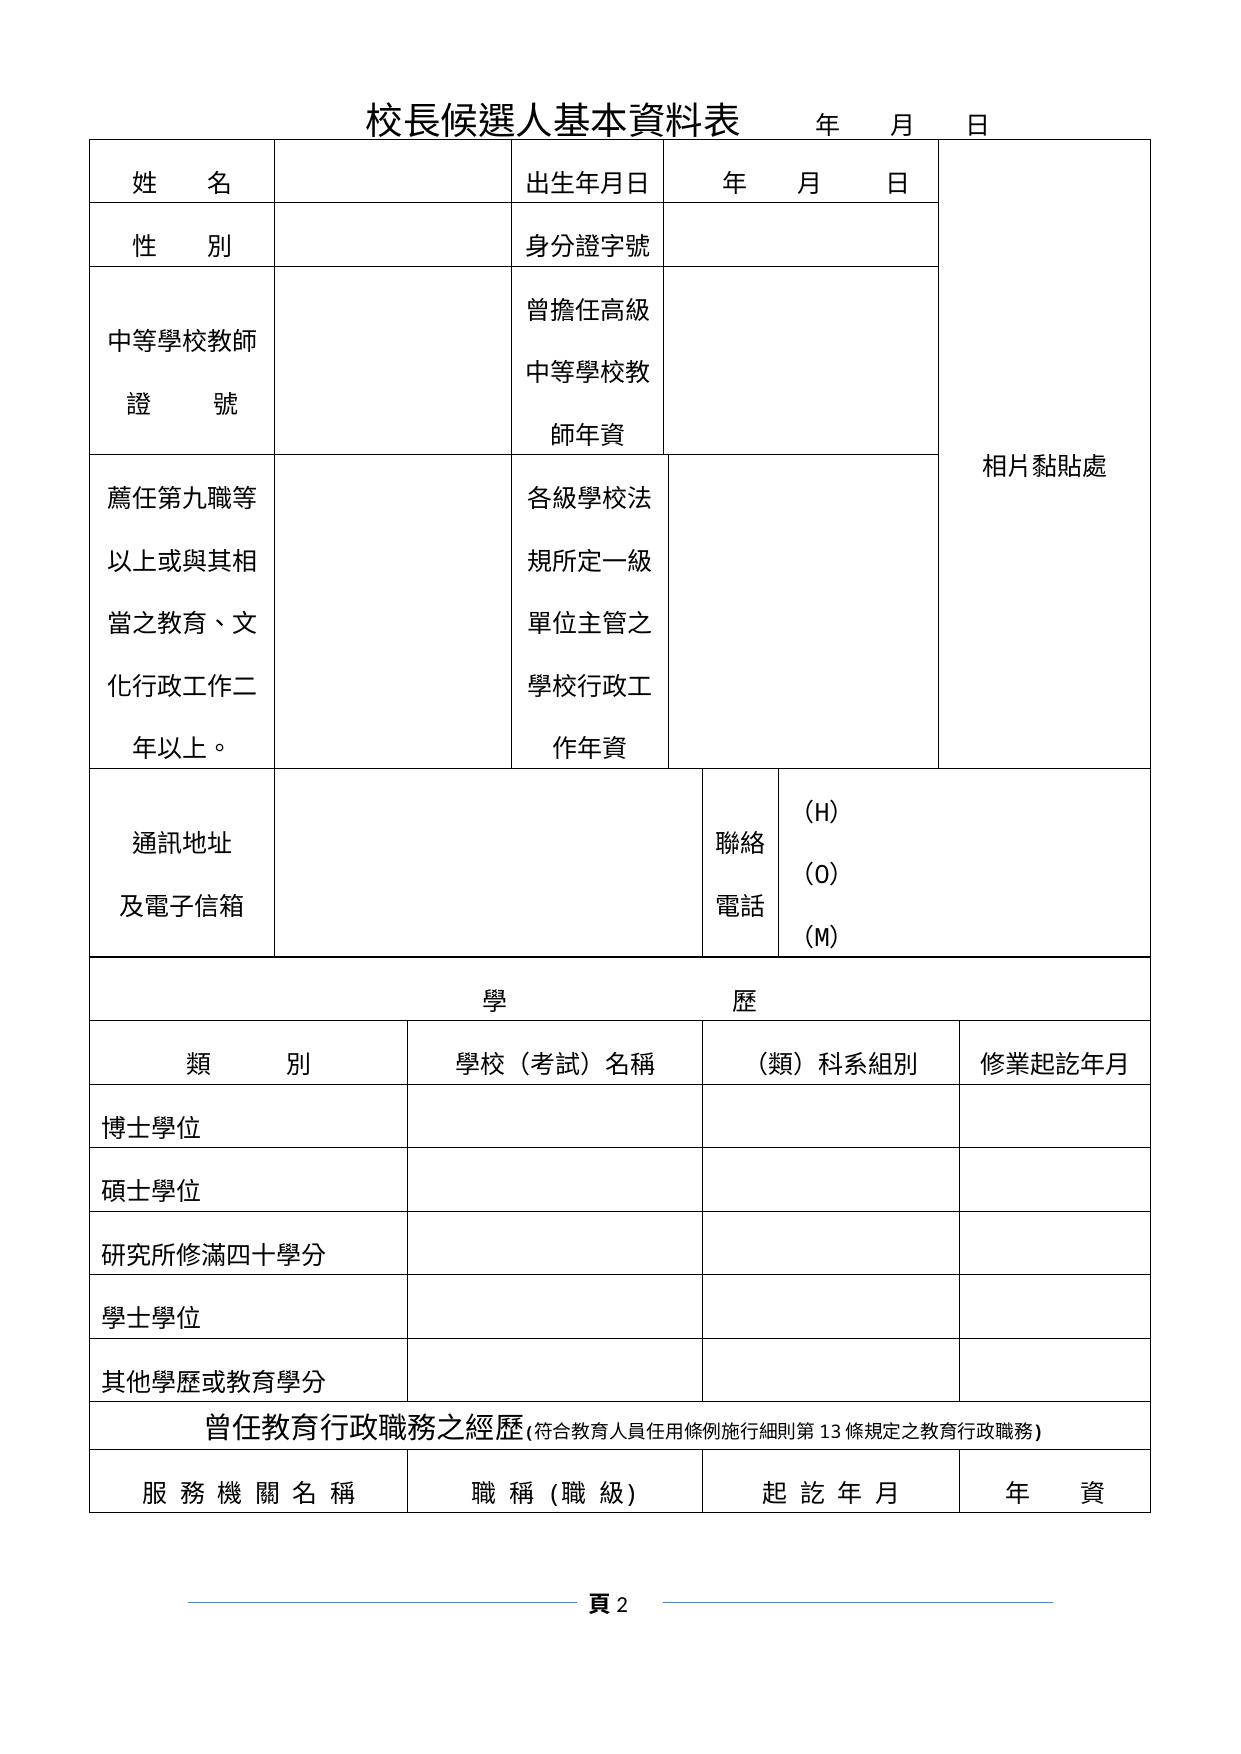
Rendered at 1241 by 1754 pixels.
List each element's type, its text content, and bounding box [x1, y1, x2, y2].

table_header 出生年月日 [512, 140, 663, 202]
table_cell 博士學位 [90, 1085, 407, 1147]
table_cell [703, 1275, 959, 1338]
table_cell （類）科系組別 [703, 1021, 959, 1083]
table_cell [664, 267, 938, 454]
table_cell [408, 1148, 702, 1211]
table_cell [703, 1339, 959, 1401]
table_cell 身分證字號 [512, 203, 663, 266]
table_cell 其他學歷或教育學分 [90, 1339, 407, 1401]
table_cell [408, 1212, 702, 1274]
table_cell 學士學位 [90, 1275, 407, 1338]
table_cell 曾任教育行政職務之經歷(符合教育人員任用條例施行細則第13條規定之教育行政職務) [90, 1402, 1150, 1449]
table_cell 研究所修滿四十學分 [90, 1212, 407, 1274]
table_cell [960, 1085, 1150, 1147]
table_cell [669, 455, 938, 768]
table_cell （H） （O） （M） [779, 769, 1150, 956]
table_cell [408, 1339, 702, 1401]
table_cell 聯絡電話 [703, 769, 778, 956]
table_cell [960, 1148, 1150, 1211]
table_header [275, 140, 511, 202]
table_cell 服 務 機 關 名 稱 [90, 1450, 407, 1512]
table_header 年 月 日 [664, 140, 938, 202]
table_cell 中等學校教師證 號 [90, 267, 274, 454]
table_cell 學校（考試）名稱 [408, 1021, 702, 1083]
table_cell [960, 1212, 1150, 1274]
table_cell 曾擔任高級中等學校教師年資 [512, 267, 663, 454]
table_cell 類 別 [90, 1021, 407, 1083]
table_cell 各級學校法規所定一級單位主管之學校行政工作年資 [512, 455, 668, 768]
table_cell [664, 203, 938, 266]
table_cell [408, 1275, 702, 1338]
table_cell 學 歷 [90, 958, 1150, 1020]
table_cell [275, 455, 511, 768]
table_cell 性 別 [90, 203, 274, 266]
table_cell [408, 1085, 702, 1147]
table_cell 起 訖 年 月 [703, 1450, 959, 1512]
table_cell [960, 1339, 1150, 1401]
table_cell 職 稱 (職 級) [408, 1450, 702, 1512]
table_cell 年 資 [960, 1450, 1150, 1512]
text 校長候選人基本資料表 年 月 日 [187, 76, 1053, 139]
table_cell [703, 1085, 959, 1147]
table_header 姓 名 [90, 140, 274, 202]
table_cell [960, 1275, 1150, 1338]
table_header 相片黏貼處 [939, 140, 1150, 768]
table_cell [275, 769, 702, 956]
table_cell [703, 1148, 959, 1211]
table_cell [275, 267, 511, 454]
table_cell 碩士學位 [90, 1148, 407, 1211]
table_cell 薦任第九職等以上或與其相當之教育、文化行政工作二年以上。 [90, 455, 274, 768]
table_cell [703, 1212, 959, 1274]
table_cell 通訊地址 及電子信箱 [90, 769, 274, 956]
table_cell [275, 203, 511, 266]
table_cell 修業起訖年月 [960, 1021, 1150, 1083]
